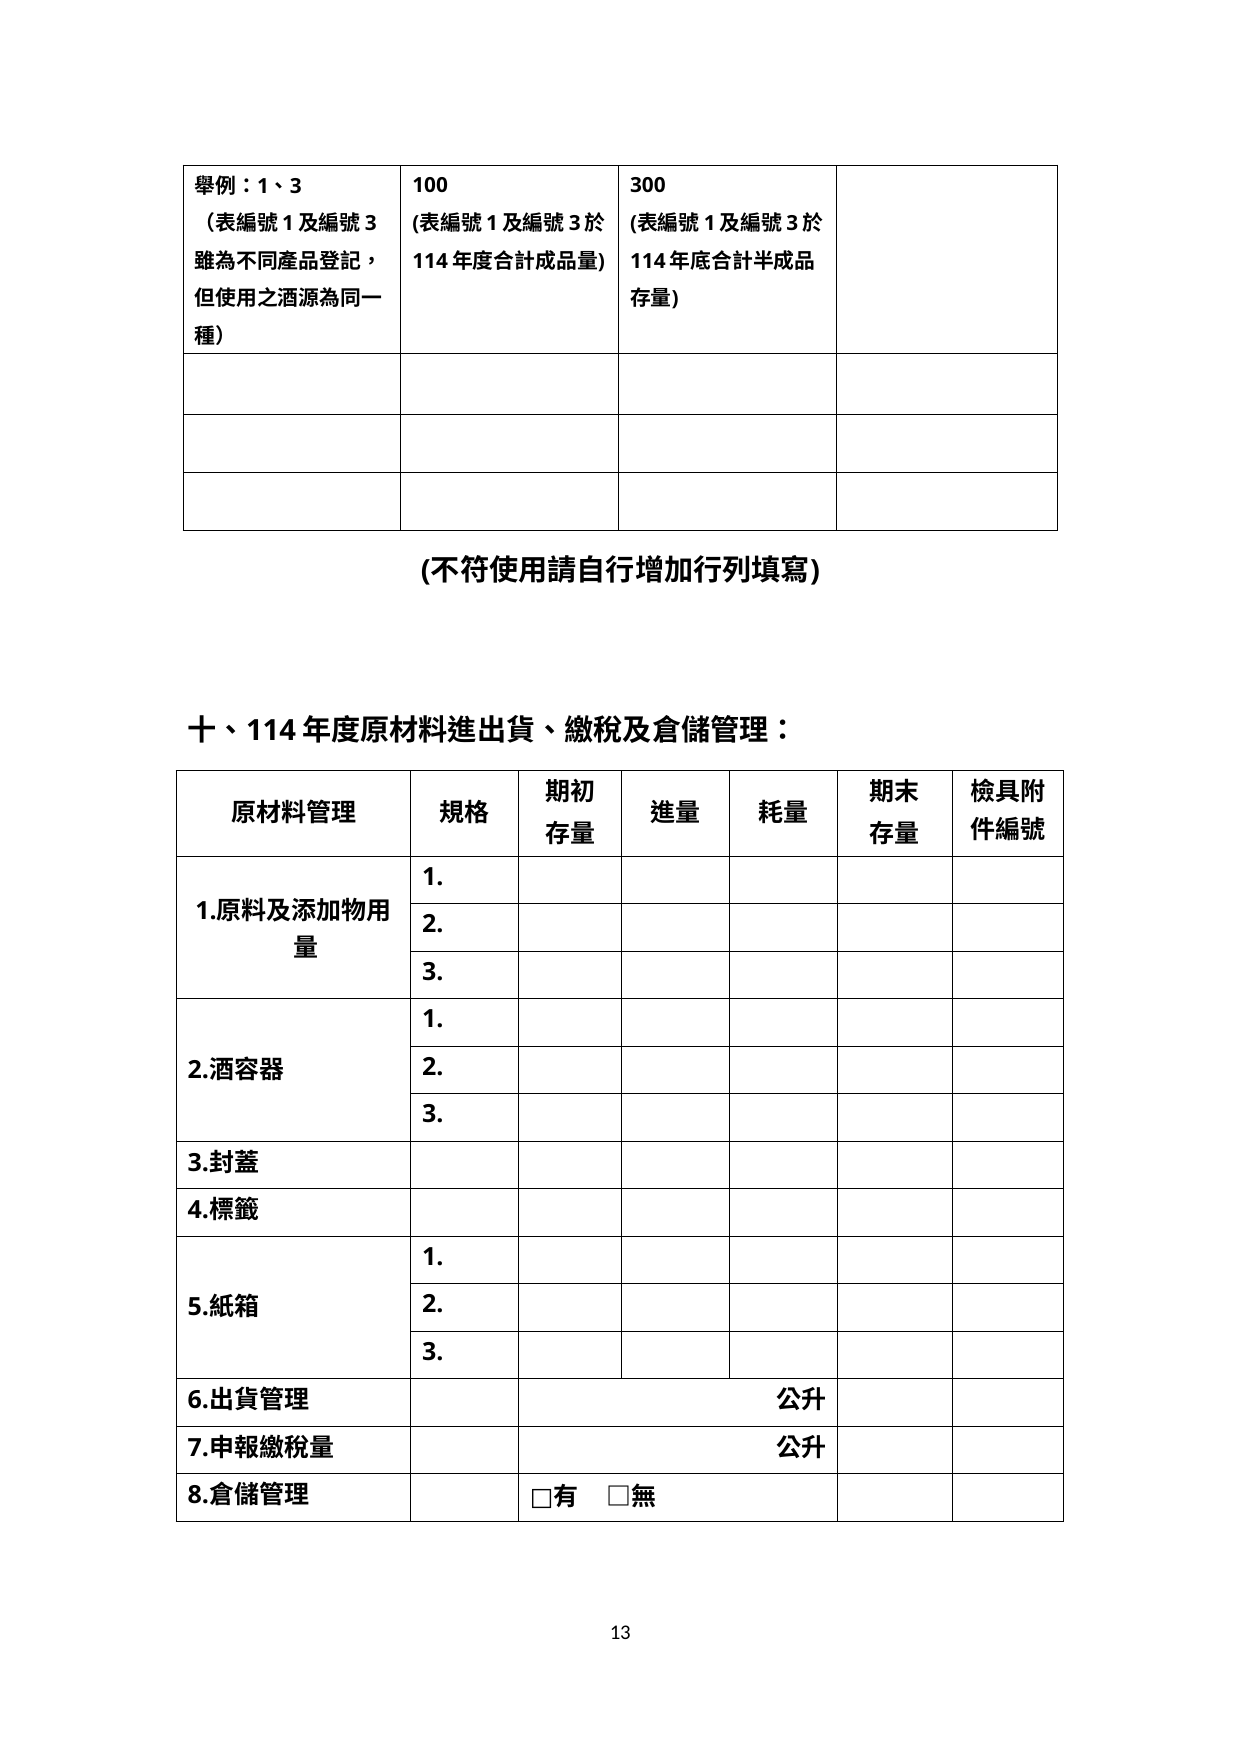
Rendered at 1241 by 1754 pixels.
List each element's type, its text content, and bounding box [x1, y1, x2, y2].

table_cell 2.酒容器 [177, 999, 410, 1141]
table_header 檢具附件編號 [953, 771, 1063, 856]
table_cell 1. [411, 1237, 518, 1283]
table_cell [411, 1427, 518, 1473]
table_cell [953, 904, 1063, 951]
table_cell [622, 952, 729, 998]
table_cell [953, 1379, 1063, 1426]
table_cell 4.標籤 [177, 1189, 410, 1236]
table_cell [184, 354, 400, 413]
table_cell 1. [411, 857, 518, 903]
table_cell [622, 857, 729, 903]
table_cell [730, 1142, 837, 1188]
table_cell [953, 857, 1063, 903]
table_cell [953, 1474, 1063, 1521]
table_cell 8.倉儲管理 [177, 1474, 410, 1521]
table_cell [519, 1142, 621, 1188]
table_cell 3. [411, 1332, 518, 1378]
table_cell [411, 1142, 518, 1188]
table_cell 3. [411, 1094, 518, 1141]
table_cell [519, 857, 621, 903]
table_cell [411, 1189, 518, 1236]
table_cell 1.原料及添加物用量 [177, 857, 410, 998]
table_cell [519, 1284, 621, 1331]
table_cell [519, 1332, 621, 1378]
table_cell [622, 1237, 729, 1283]
table_cell 舉例：1、3 （表編號1及編號3雖為不同產品登記，但使用之酒源為同一種） [184, 166, 400, 353]
table_cell 2. [411, 904, 518, 951]
table_cell [837, 415, 1057, 472]
table_cell [838, 1474, 952, 1521]
table_cell [619, 473, 836, 529]
table_cell [519, 904, 621, 951]
table_cell [953, 1427, 1063, 1473]
table_header 耗量 [730, 771, 837, 856]
table_cell [730, 1332, 837, 1378]
table_cell [953, 1094, 1063, 1141]
table_cell 2. [411, 1284, 518, 1331]
table_cell [184, 473, 400, 529]
table_cell [519, 999, 621, 1046]
table_cell 3. [411, 952, 518, 998]
text (不符使用請自行增加行列填寫) [187, 531, 1053, 606]
table_cell [837, 354, 1057, 413]
table_cell [622, 1142, 729, 1188]
table_cell [622, 1284, 729, 1331]
table_cell [519, 1047, 621, 1093]
table_cell [838, 952, 952, 998]
table_cell [953, 952, 1063, 998]
table_cell [953, 999, 1063, 1046]
table_cell [837, 473, 1057, 529]
table_cell □有 □無 [519, 1474, 837, 1521]
table_cell 5.紙箱 [177, 1237, 410, 1378]
table_cell [184, 415, 400, 472]
table_header 規格 [411, 771, 518, 856]
table_cell 1. [411, 999, 518, 1046]
table_header 期末 存量 [838, 771, 952, 856]
table_cell [519, 1237, 621, 1283]
text 十、114年度原材料進出貨、繳稅及倉儲管理： [187, 690, 1053, 765]
table_cell [837, 166, 1057, 353]
table_cell 公升 [519, 1379, 837, 1426]
table_cell [838, 1284, 952, 1331]
table_cell [730, 1237, 837, 1283]
table_cell [838, 1237, 952, 1283]
table_cell [953, 1047, 1063, 1093]
table_cell 3.封蓋 [177, 1142, 410, 1188]
table_cell 6.出貨管理 [177, 1379, 410, 1426]
table_cell [838, 1332, 952, 1378]
table_cell [838, 857, 952, 903]
table_header 期初 存量 [519, 771, 621, 856]
table_cell [953, 1332, 1063, 1378]
table_header 進量 [622, 771, 729, 856]
table_cell [838, 1094, 952, 1141]
table_cell [401, 415, 618, 472]
table_cell [730, 1047, 837, 1093]
table_cell [401, 354, 618, 413]
table_cell [622, 1047, 729, 1093]
table_cell [838, 1189, 952, 1236]
table_cell [730, 999, 837, 1046]
table_cell [622, 1332, 729, 1378]
table_cell [953, 1142, 1063, 1188]
table_cell 7.申報繳稅量 [177, 1427, 410, 1473]
table_cell [838, 1379, 952, 1426]
table_cell [730, 1189, 837, 1236]
table_cell [401, 473, 618, 529]
table_cell [730, 1284, 837, 1331]
table_cell [838, 999, 952, 1046]
table_cell [838, 1427, 952, 1473]
table_cell [519, 1189, 621, 1236]
table_cell [838, 1142, 952, 1188]
table_cell [619, 415, 836, 472]
table_cell [622, 904, 729, 951]
table_cell [622, 1189, 729, 1236]
table_cell [730, 952, 837, 998]
table_cell [838, 1047, 952, 1093]
table_cell [953, 1237, 1063, 1283]
table_cell [953, 1284, 1063, 1331]
table_cell [519, 952, 621, 998]
table_cell [519, 1094, 621, 1141]
table_cell [838, 904, 952, 951]
table_cell 300 (表編號1及編號3於114年底合計半成品存量) [619, 166, 836, 353]
table_cell [619, 354, 836, 413]
table_cell 2. [411, 1047, 518, 1093]
table_cell [953, 1189, 1063, 1236]
table_cell [622, 999, 729, 1046]
table_cell [730, 904, 837, 951]
table_cell [411, 1379, 518, 1426]
table_cell 公升 [519, 1427, 837, 1473]
table_cell [622, 1094, 729, 1141]
table_cell 100 (表編號1及編號3於114年度合計成品量) [401, 166, 618, 353]
table_cell [411, 1474, 518, 1521]
table_cell [730, 857, 837, 903]
table_header 原材料管理 [177, 771, 410, 856]
table_cell [730, 1094, 837, 1141]
